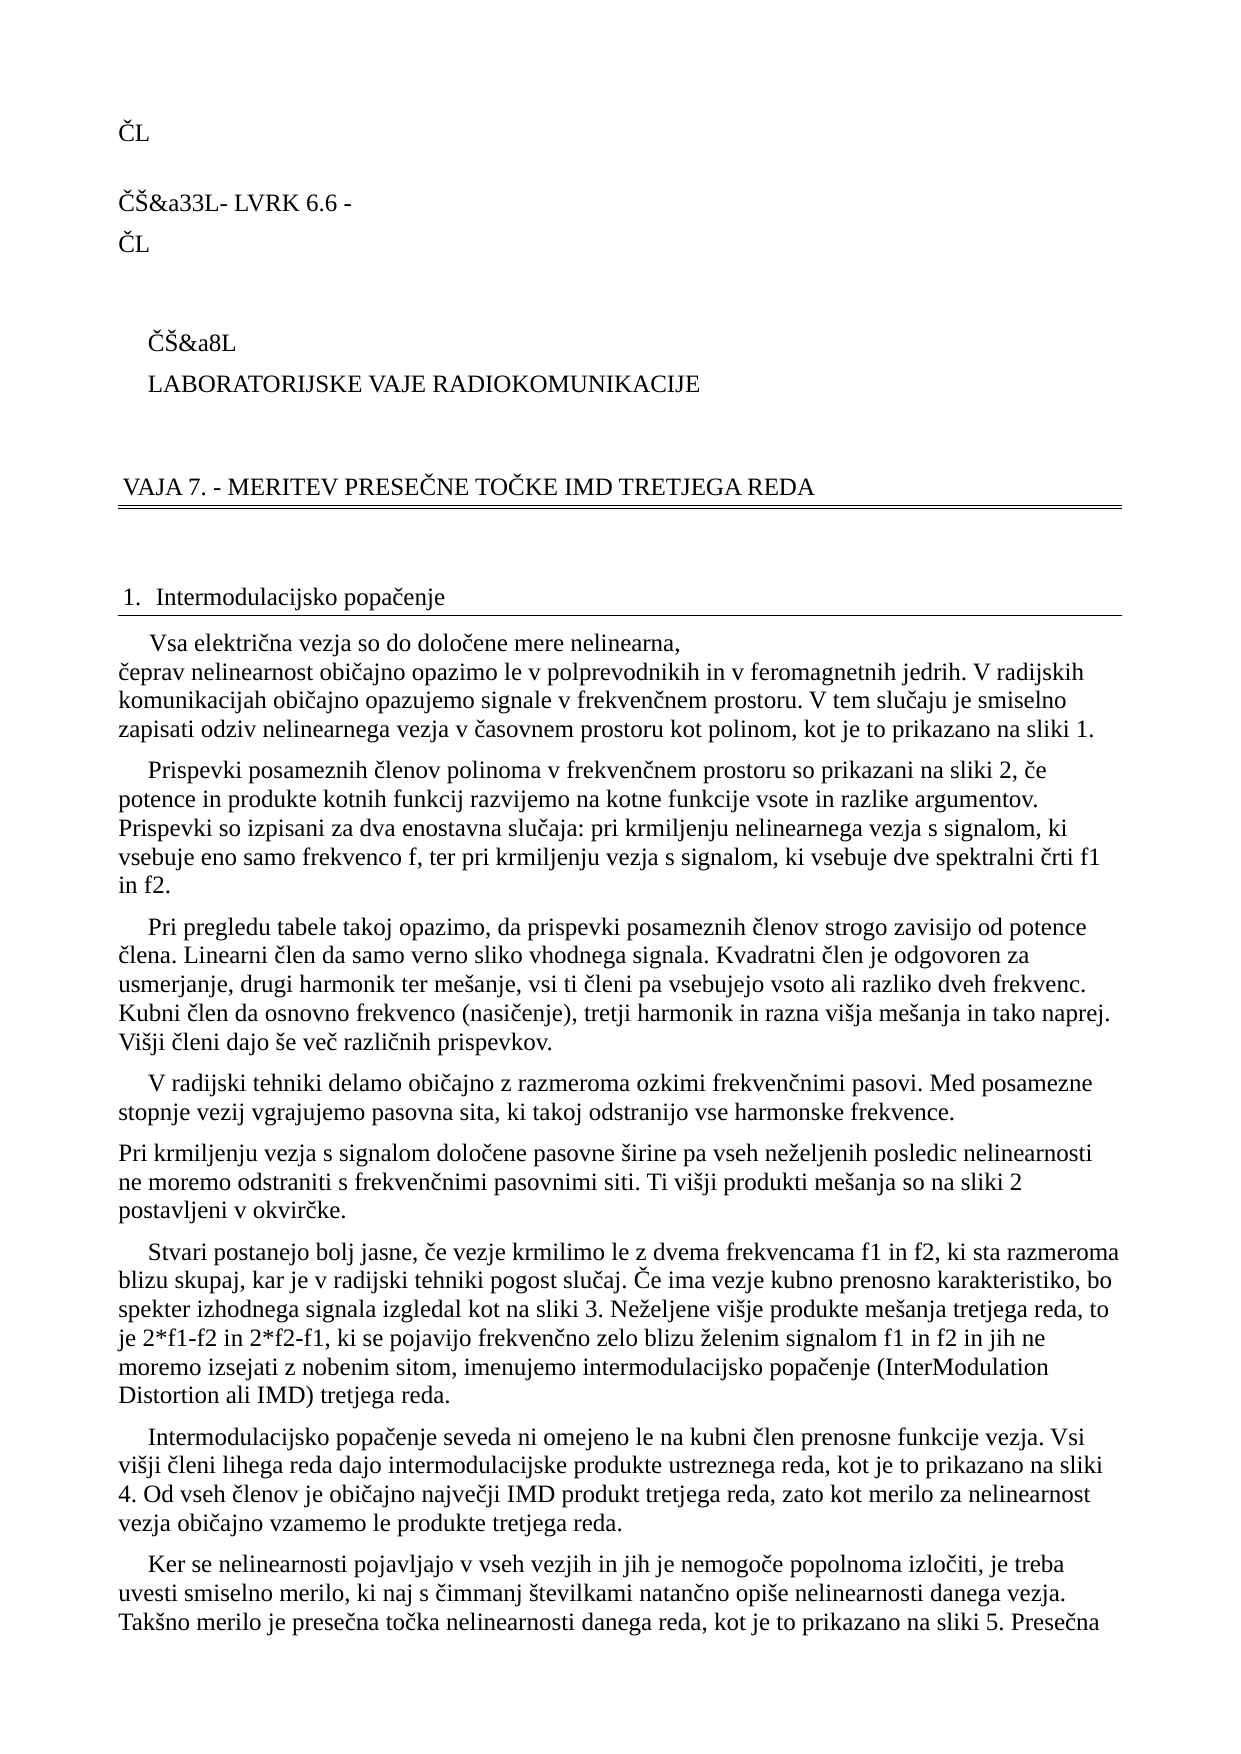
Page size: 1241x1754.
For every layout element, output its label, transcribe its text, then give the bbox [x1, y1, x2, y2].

text ČL [118, 229, 1122, 258]
text čeprav nelinearnost običajno opazimo le v polprevodnikih in v feromagnetnih jedrih. V radijskih komunikacijah običajno opazujemo signale v frekvenčnem prostoru. V tem slučaju je smiselno zapisati odziv nelinearnega vezja v časovnem prostoru kot polinom, kot je to prikazano na sliki 1. [118, 657, 1122, 743]
text Pri krmiljenju vezja s signalom določene pasovne širine pa vseh neželjenih posledic nelinearnosti ne moremo odstraniti s frekvenčnimi pasovnimi siti. Ti višji produkti mešanja so na sliki 2 postavljeni v okvirčke. [118, 1138, 1122, 1224]
text ČL [118, 118, 1122, 147]
text Stvari postanejo bolj jasne, če vezje krmilimo le z dvema frekvencama f1 in f2, ki sta razmeroma blizu skupaj, kar je v radijski tehniki pogost slučaj. Če ima vezje kubno prenosno karakteristiko, bo spekter izhodnega signala izgledal kot na sliki 3. Neželjene višje produkte mešanja tretjega reda, to je 2*f1-f2 in 2*f2-f1, ki se pojavijo frekvenčno zelo blizu želenim signalom f1 in f2 in jih ne moremo izsejati z nobenim sitom, imenujemo intermodulacijsko popačenje (InterModulation Distortion ali IMD) tretjega reda. [118, 1237, 1122, 1409]
text Ker se nelinearnosti pojavljajo v vseh vezjih in jih je nemogoče popolnoma izločiti, je treba uvesti smiselno merilo, ki naj s čimmanj številkami natančno opiše nelinearnosti danega vezja. Takšno merilo je presečna točka nelinearnosti danega reda, kot je to prikazano na sliki 5. Presečna [118, 1549, 1122, 1636]
text Pri pregledu tabele takoj opazimo, da prispevki posameznih členov strogo zavisijo od potence člena. Linearni člen da samo verno sliko vhodnega signala. Kvadratni člen je odgovoren za usmerjanje, drugi harmonik ter mešanje, vsi ti členi pa vsebujejo vsoto ali razliko dveh frekvenc. Kubni člen da osnovno frekvenco (nasičenje), tretji harmonik in razna višja mešanja in tako naprej. Višji členi dajo še več različnih prispevkov. [118, 912, 1122, 1056]
text LABORATORIJSKE VAJE RADIOKOMUNIKACIJE [148, 369, 1122, 398]
text Prispevki posameznih členov polinoma v frekvenčnem prostoru so prikazani na sliki 2, če potence in produkte kotnih funkcij razvijemo na kotne funkcije vsote in razlike argumentov. Prispevki so izpisani za dva enostavna slučaja: pri krmiljenju nelinearnega vezja s signalom, ki vsebuje eno samo frekvenco f, ter pri krmiljenju vezja s signalom, ki vsebuje dve spektralni črti f1 in f2. [118, 756, 1122, 899]
text VAJA 7. - MERITEV PRESEČNE TOČKE IMD TRETJEGA REDA [118, 468, 1122, 505]
text ČŠ&a8L [148, 328, 1122, 357]
text ČŠ&a33L- LVRK 6.6 - [118, 188, 1122, 217]
text Intermodulacijsko popačenje seveda ni omejeno le na kubni člen prenosne funkcije vezja. Vsi višji členi lihega reda dajo intermodulacijske produkte ustreznega reda, kot je to prikazano na sliki 4. Od vseh členov je običajno največji IMD produkt tretjega reda, zato kot merilo za nelinearnost vezja običajno vzamemo le produkte tretjega reda. [118, 1422, 1122, 1537]
text 1. Intermodulacijsko popačenje [118, 578, 1122, 615]
text V radijski tehniki delamo običajno z razmeroma ozkimi frekvenčnimi pasovi. Med posamezne stopnje vezij vgrajujemo pasovna sita, ki takoj odstranijo vse harmonske frekvence. [118, 1068, 1122, 1126]
text Vsa električna vezja so do določene mere nelinearna, [118, 628, 1122, 657]
